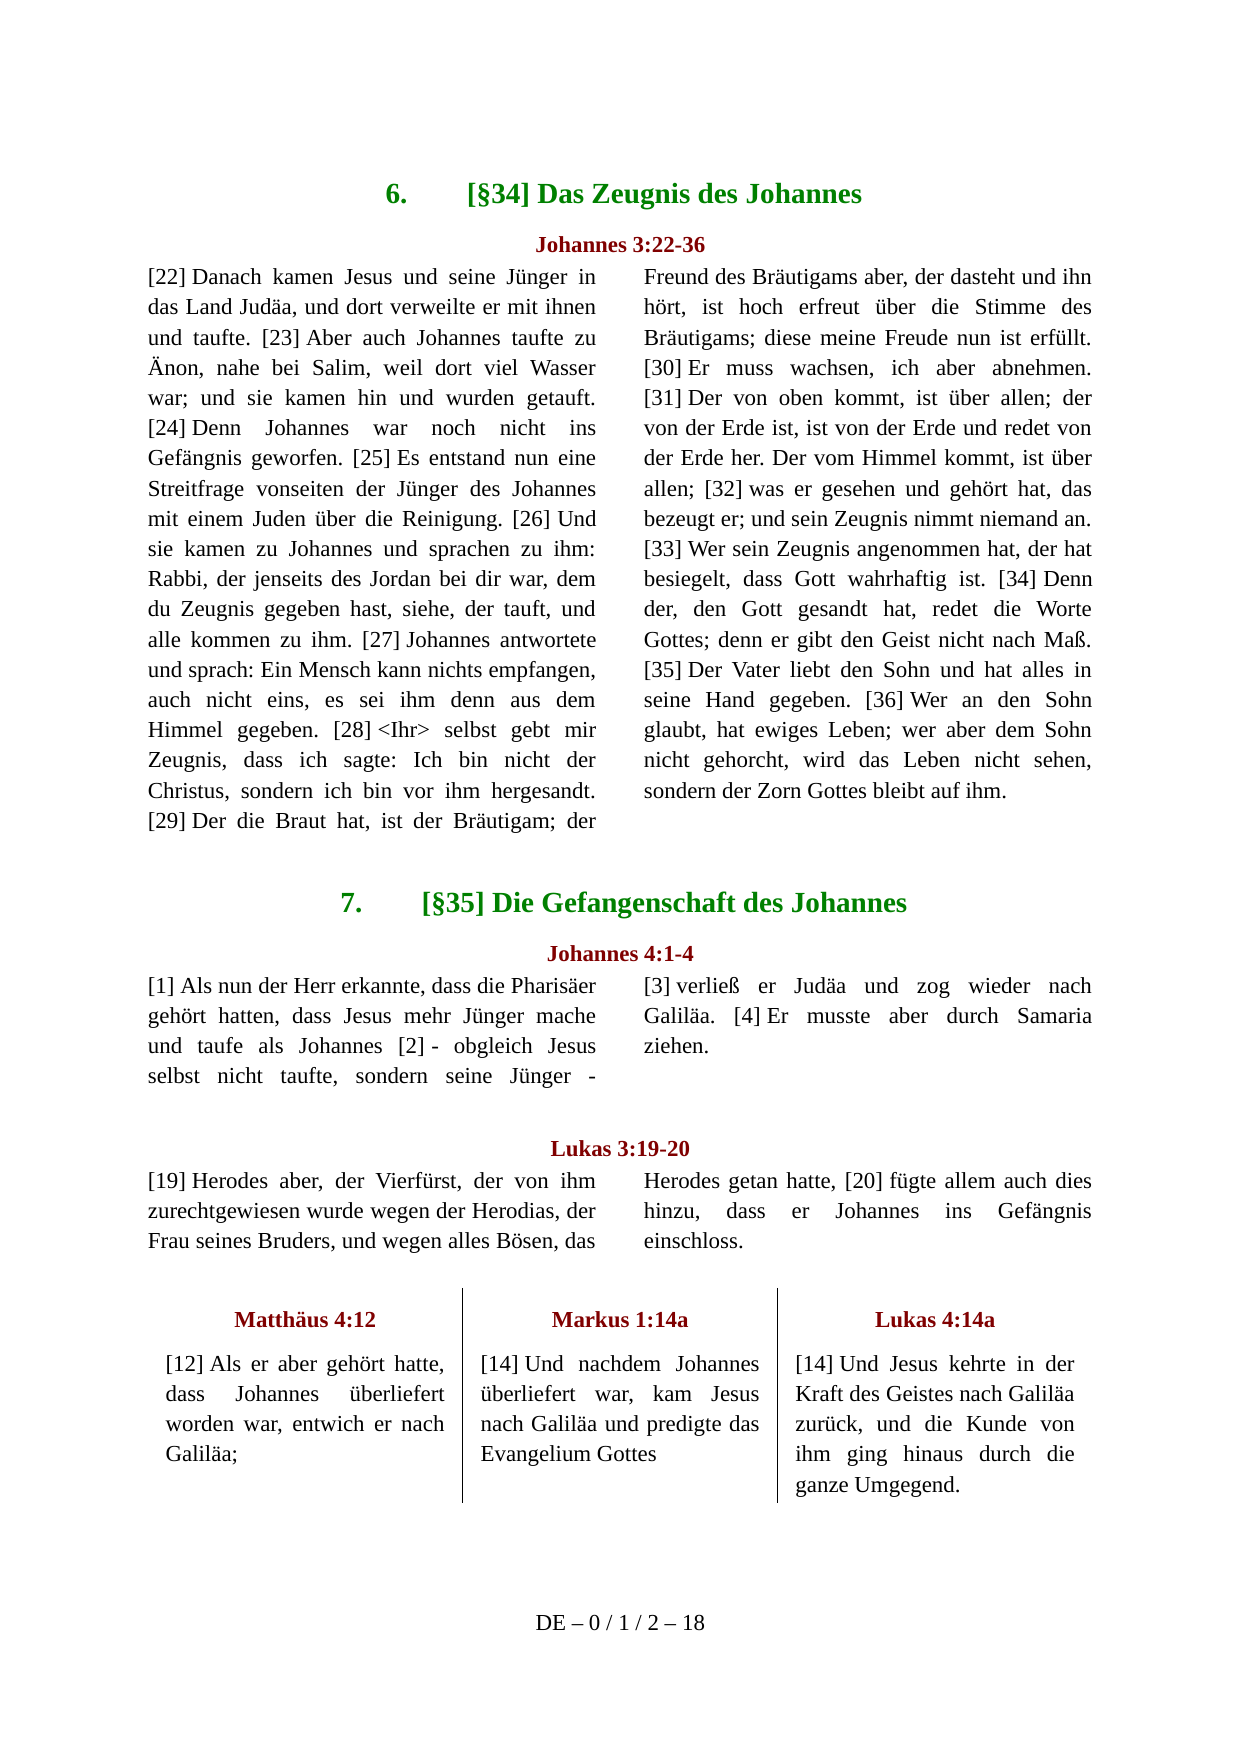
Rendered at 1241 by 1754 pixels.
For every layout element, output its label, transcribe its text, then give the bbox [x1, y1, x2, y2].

text [22] Danach kamen Jesus und seine Jünger in das Land Judäa, und dort verweilte er mit ihnen und taufte. [23] Aber auch Johannes taufte zu Änon, nahe bei Salim, weil dort viel Wasser war; und sie kamen hin und wurden getauft. [24] Denn Johannes war noch nicht ins Gefängnis geworfen. [25] Es entstand nun eine Streitfrage vonseiten der Jünger des Johannes mit einem Juden über die Reinigung. [26] Und sie kamen zu Johannes und sprachen zu ihm: Rabbi, der jenseits des Jordan bei dir war, dem du Zeugnis gegeben hast, siehe, der tauft, und alle kommen zu ihm. [27] Johannes antwortete und sprach: Ein Mensch kann nichts empfangen, auch nicht eins, es sei ihm denn aus dem Himmel gegeben. [28] <Ihr> selbst gebt mir Zeugnis, dass ich sagte: Ich bin nicht der Christus, sondern ich bin vor ihm hergesandt. [29] Der die Braut hat, ist der Bräutigam; der [148, 263, 596, 833]
table_header Matthäus 4:12 [148, 1288, 462, 1344]
text Herodes getan hatte, [20] fügte allem auch dies hinzu, dass er Johannes ins Gefängnis einschloss. [644, 1167, 1093, 1254]
text Johannes 4:1-4 [148, 940, 1093, 966]
subtitle [§35] Die Gefangenschaft des Johannes [148, 885, 1093, 919]
table_cell [14] Und Jesus kehrte in der Kraft des Geistes nach Galiläa zurück, und die Kunde von ihm ging hinaus durch die ganze Umgegend. [778, 1344, 1093, 1503]
table_header Lukas 4:14a [778, 1288, 1093, 1344]
text Johannes 3:22-36 [148, 231, 1093, 257]
table_cell [14] Und nachdem Johannes überliefert war, kam Jesus nach Galiläa und predigte das Evangelium Gottes [463, 1344, 777, 1503]
text Freund des Bräutigams aber, der dasteht und ihn hört, ist hoch erfreut über die Stimme des Bräutigams; diese meine Freude nun ist erfüllt. [30] Er muss wachsen, ich aber abnehmen. [31] Der von oben kommt, ist über allen; der von der Erde ist, ist von der Erde und redet von der Erde her. Der vom Himmel kommt, ist über allen; [32] was er gesehen und gehört hat, das bezeugt er; und sein Zeugnis nimmt niemand an. [33] Wer sein Zeugnis angenommen hat, der hat besiegelt, dass Gott wahrhaftig ist. [34] Denn der, den Gott gesandt hat, redet die Worte Gottes; denn er gibt den Geist nicht nach Maß. [35] Der Vater liebt den Sohn und hat alles in seine Hand gegeben. [36] Wer an den Sohn glaubt, hat ewiges Leben; wer aber dem Sohn nicht gehorcht, wird das Leben nicht sehen, sondern der Zorn Gottes bleibt auf ihm. [644, 263, 1093, 803]
text [1] Als nun der Herr erkannte, dass die Pharisäer gehört hatten, dass Jesus mehr Jünger mache und taufe als Johannes [2] - obgleich Jesus selbst nicht taufte, sondern seine Jünger [148, 972, 596, 1089]
text [19] Herodes aber, der Vierfürst, der von ihm zurechtgewiesen wurde wegen der Herodias, der Frau seines Bruders, und wegen alles Bösen, das [148, 1167, 596, 1254]
table_header Markus 1:14a [463, 1288, 777, 1344]
text Lukas 3:19-20 [148, 1135, 1093, 1161]
subtitle [§34] Das Zeugnis des Johannes [148, 176, 1093, 210]
text - [3] verließ er Judäa und zog wieder nach Galiläa. [4] Er musste aber durch Samaria ziehen. [644, 972, 1093, 1059]
table_cell [12] Als er aber gehört hatte, dass Johannes überliefert worden war, entwich er nach Galiläa; [148, 1344, 462, 1503]
